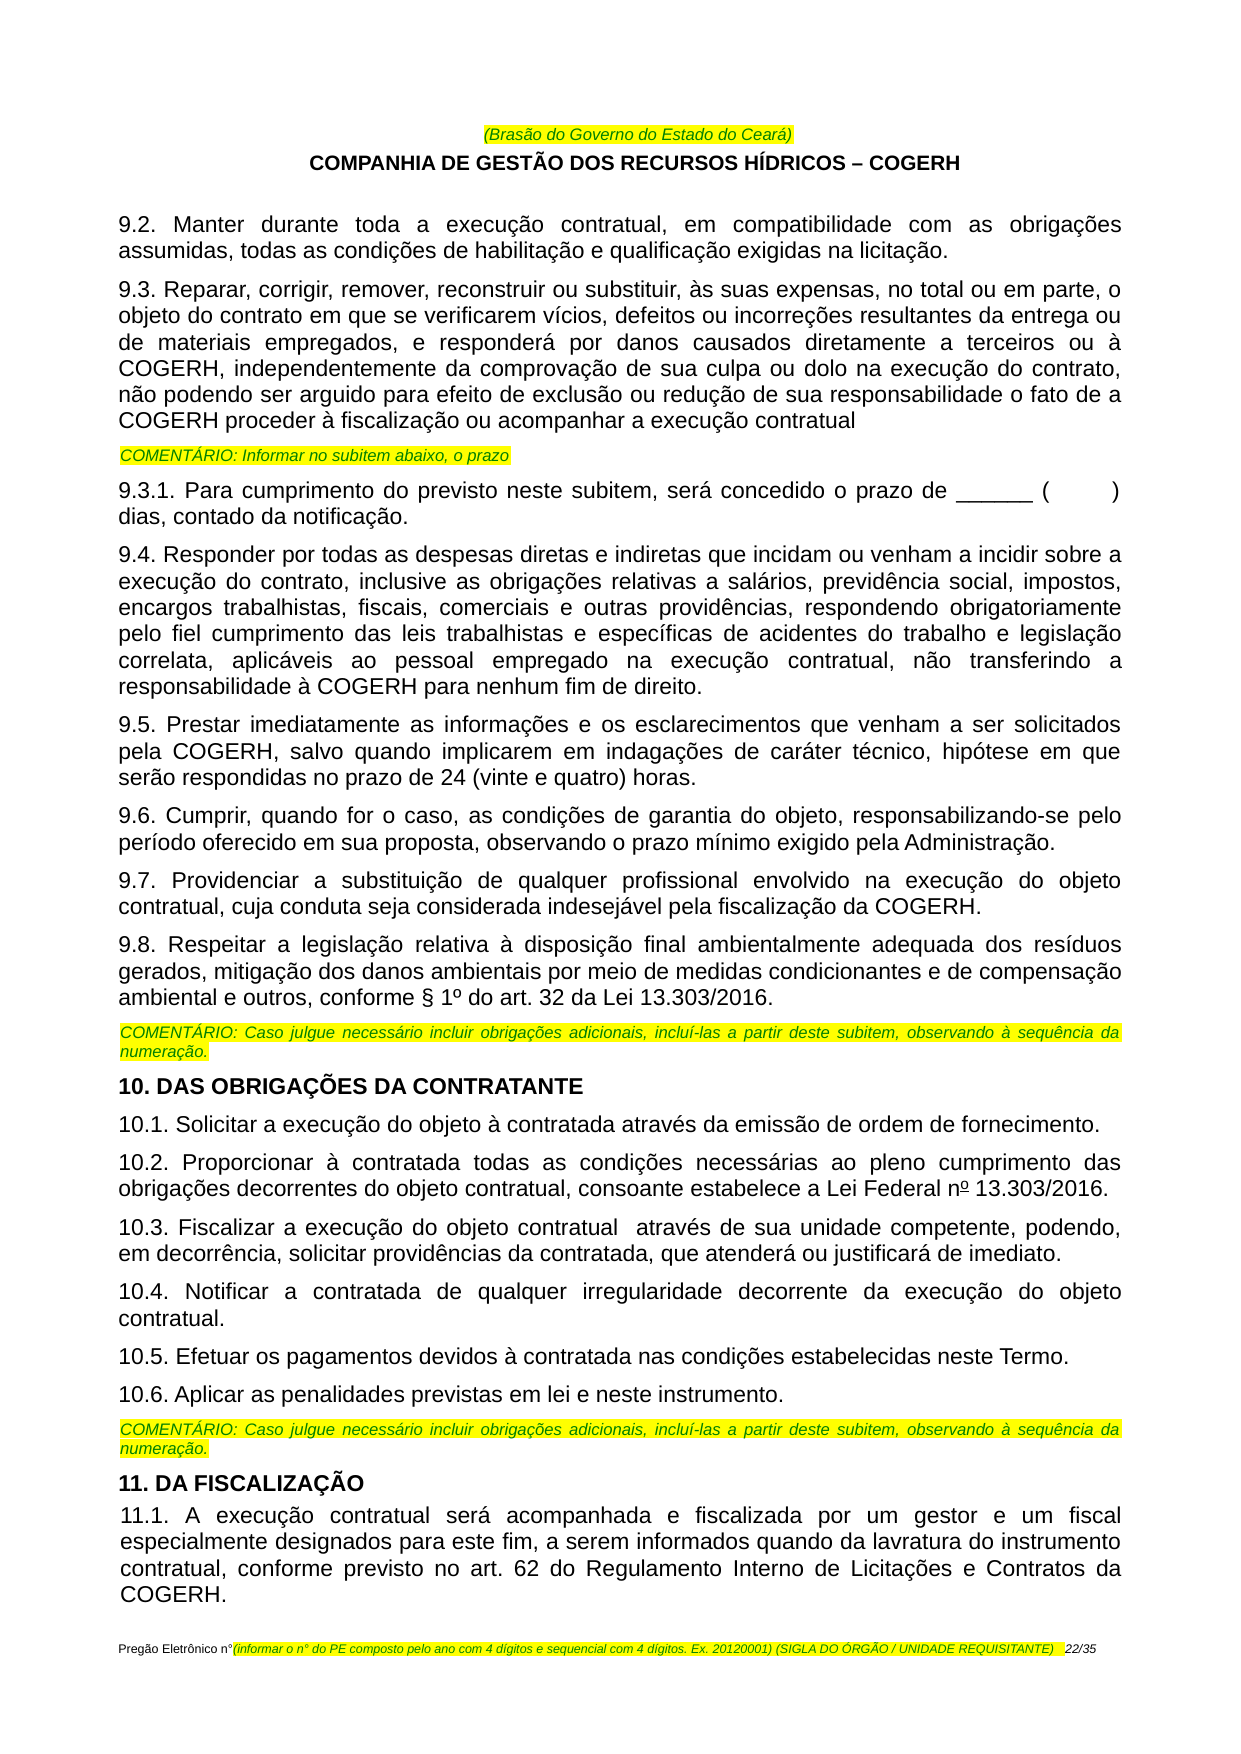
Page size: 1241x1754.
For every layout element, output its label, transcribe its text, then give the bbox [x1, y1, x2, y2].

text 10.4. Notificar a contratada de qualquer irregularidade decorrente da execução do objeto contratual. [118, 1278, 1122, 1331]
text 9.4. Responder por todas as despesas diretas e indiretas que incidam ou venham a incidir sobre a execução do contrato, inclusive as obrigações relativas a salários, previdência social, impostos, encargos trabalhistas, fiscais, comerciais e outras providências, respondendo obrigatoriamente pelo fiel cumprimento das leis trabalhistas e específicas de acidentes do trabalho e legislação correlata, aplicáveis ao pessoal empregado na execução contratual, não transferindo a responsabilidade à COGERH para nenhum fim de direito. [118, 541, 1122, 699]
text COMENTÁRIO: Informar no subitem abaixo, o prazo [120, 446, 1122, 465]
text COMENTÁRIO: Caso julgue necessário incluir obrigações adicionais, incluí-las a partir deste subitem, observando à sequência da numeração. [120, 1022, 1122, 1061]
text 9.6. Cumprir, quando for o caso, as condições de garantia do objeto, responsabilizando-se pelo período oferecido em sua proposta, observando o prazo mínimo exigido pela Administração. [118, 802, 1122, 855]
text 10.3. Fiscalizar a execução do objeto contratual através de sua unidade competente, podendo, em decorrência, solicitar providências da contratada, que atenderá ou justificará de imediato. [118, 1214, 1122, 1266]
text 10.2. Proporcionar à contratada todas as condições necessárias ao pleno cumprimento das obrigações decorrentes do objeto contratual, consoante estabelece a Lei Federal no 13.303/2016. [118, 1149, 1122, 1202]
text 9.2. Manter durante toda a execução contratual, em compatibilidade com as obrigações assumidas, todas as condições de habilitação e qualificação exigidas na licitação. [118, 211, 1122, 264]
text 9.3.1. Para cumprimento do previsto neste subitem, será concedido o prazo de ______ ( ) dias, contado da notificação. [118, 477, 1122, 529]
text COMENTÁRIO: Caso julgue necessário incluir obrigações adicionais, incluí-las a partir deste subitem, observando à sequência da numeração. [120, 1419, 1122, 1458]
text 9.7. Providenciar a substituição de qualquer profissional envolvido na execução do objeto contratual, cuja conduta seja considerada indesejável pela fiscalização da COGERH. [118, 867, 1122, 919]
text 11.1. A execução contratual será acompanhada e fiscalizada por um gestor e um fiscal especialmente designados para este fim, a serem informados quando da lavratura do instrumento contratual, conforme previsto no art. 62 do Regulamento Interno de Licitações e Contratos da COGERH. [120, 1502, 1122, 1607]
text 9.5. Prestar imediatamente as informações e os esclarecimentos que venham a ser solicitados pela COGERH, salvo quando implicarem em indagações de caráter técnico, hipótese em que serão respondidas no prazo de 24 (vinte e quatro) horas. [118, 711, 1122, 790]
text 9.8. Respeitar a legislação relativa à disposição final ambientalmente adequada dos resíduos gerados, mitigação dos danos ambientais por meio de medidas condicionantes e de compensação ambiental e outros, conforme § 1º do art. 32 da Lei 13.303/2016. [118, 931, 1122, 1011]
text 10.5. Efetuar os pagamentos devidos à contratada nas condições estabelecidas neste Termo. [118, 1343, 1122, 1369]
text 10.1. Solicitar a execução do objeto à contratada através da emissão de ordem de fornecimento. [118, 1111, 1122, 1137]
text 11. DA FISCALIZAÇÃO [118, 1469, 1122, 1496]
text 10. DAS OBRIGAÇÕES DA CONTRATANTE [118, 1073, 1122, 1099]
text 10.6. Aplicar as penalidades previstas em lei e neste instrumento. [118, 1381, 1122, 1407]
text 9.3. Reparar, corrigir, remover, reconstruir ou substituir, às suas expensas, no total ou em parte, o objeto do contrato em que se verificarem vícios, defeitos ou incorreções resultantes da entrega ou de materiais empregados, e responderá por danos causados diretamente a terceiros ou à COGERH, independentemente da comprovação de sua culpa ou dolo na execução do contrato, não podendo ser arguido para efeito de exclusão ou redução de sua responsabilidade o fato de a COGERH proceder à fiscalização ou acompanhar a execução contratual [118, 276, 1122, 434]
